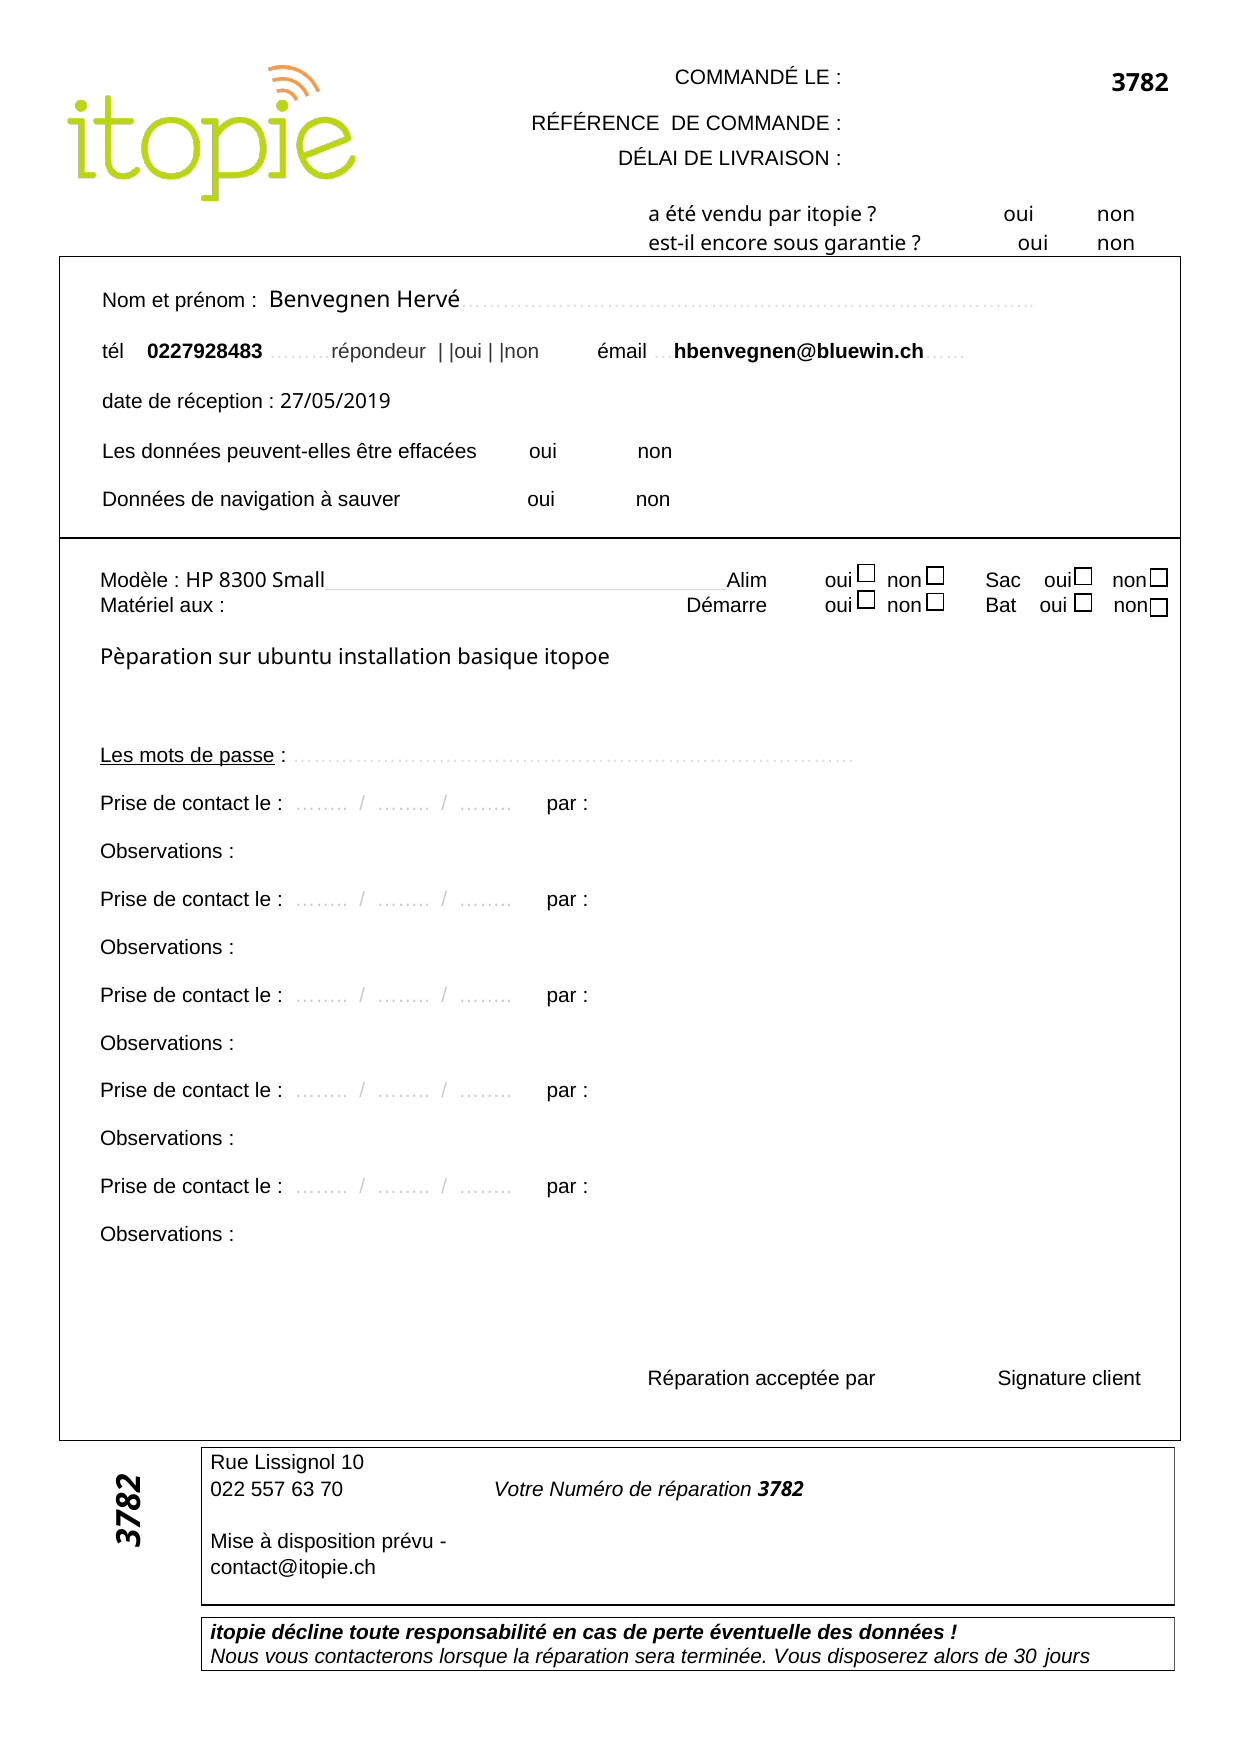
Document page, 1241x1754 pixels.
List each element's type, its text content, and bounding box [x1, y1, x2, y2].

text Les données peuvent-elles être effacées oui non [60, 436, 1180, 463]
table_header COMMANDÉ LE : [490, 59, 847, 104]
text Modèle : HP 8300 Small Alim oui non Sac oui non [879, 562, 925, 590]
text Données de navigation à sauver oui non [60, 484, 1180, 511]
table_cell [847, 105, 1180, 140]
table_cell DÉLAI DE LIVRAISON : [490, 140, 847, 175]
picture [67, 65, 356, 201]
table_cell RÉFÉRENCE DE COMMANDE : [490, 105, 847, 140]
text Nom et prénom : Benvegnen Hervé……………………………………………………………………….. [60, 280, 1180, 314]
text Prise de contact le : …….. / …….. / …….. par : [60, 979, 1180, 1006]
text a été vendu par itopie ? oui non [59, 199, 1181, 228]
text est-il encore sous garantie ? oui non [59, 228, 1181, 256]
text Pèparation sur ubuntu installation basique itopoe [60, 638, 1180, 671]
table_header 3782 [59, 1441, 195, 1677]
text Observations : [60, 931, 1180, 958]
text Matériel aux : Démarre oui non Bat oui non [60, 590, 1180, 617]
text Prise de contact le : …….. / …….. / …….. par : [60, 1171, 1180, 1198]
text Observations : [60, 1219, 1180, 1246]
table_header Rue Lissignol 10 022 557 63 70 Votre Numéro de réparation 3782 Mise à disposition prévu - contact@itopie.ch [195, 1441, 1180, 1611]
text Prise de contact le : …….. / …….. / …….. par : [60, 788, 1180, 815]
text Modèle : HP 8300 Small Alim oui non Sac oui non [60, 562, 856, 590]
text date de réception : 27/05/2019 [60, 383, 1180, 415]
text tél 0227928483 ………répondeur | |oui | |non émail …hbenvegnen@bluewin.ch…… [60, 335, 1180, 362]
text Réparation acceptée par Signature client [60, 1363, 1180, 1390]
text Prise de contact le : …….. / …….. / …….. par : [60, 883, 1180, 911]
text Les mots de passe : ……………………………………………………………………… [60, 740, 1180, 767]
text Prise de contact le : …….. / …….. / …….. par : [60, 1075, 1180, 1102]
table_cell itopie décline toute responsabilité en cas de perte éventuelle des données ! Nous vous contacterons lorsque la réparation sera terminée. Vous disposerez alors de 30 jours [195, 1611, 1180, 1677]
text Observations : [60, 836, 1180, 863]
text Observations : [60, 1027, 1180, 1054]
text Observations : [60, 1123, 1180, 1150]
table_header 3782 [847, 59, 1180, 104]
text Modèle : HP 8300 Small Alim oui non Sac oui non [948, 562, 1180, 590]
table_cell [847, 140, 1180, 175]
